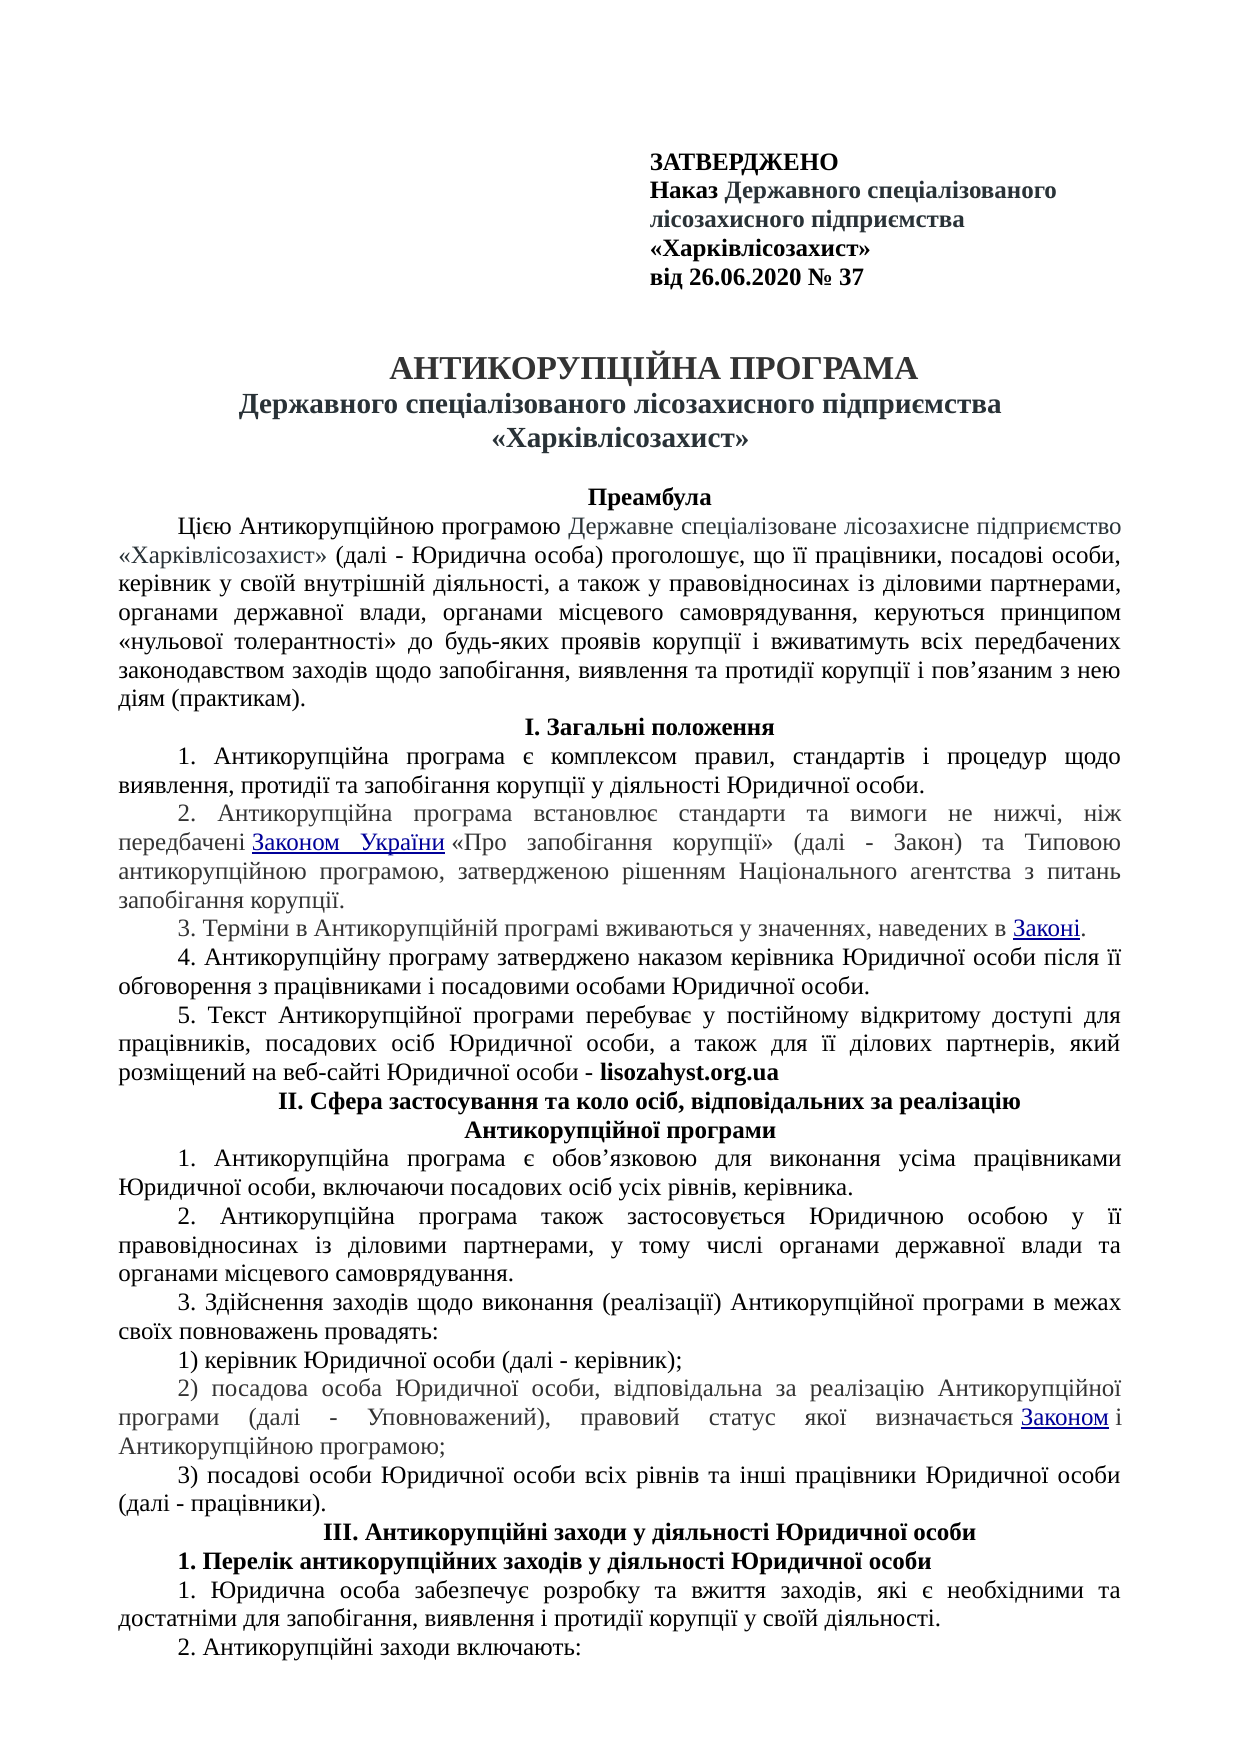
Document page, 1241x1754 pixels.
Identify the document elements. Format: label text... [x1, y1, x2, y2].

text 2) посадова особа Юридичної особи, відповідальна за реалізацію Антикорупційної програми (далі - Уповноважений), правовий статус якої визначається Законом і Антикорупційною програмою; [118, 1373, 1122, 1460]
text 2. Антикорупційні заходи включають: [118, 1632, 1122, 1661]
text 1) керівник Юридичної особи (далі - керівник); [118, 1345, 1122, 1373]
text 1. Антикорупційна програма є обов’язковою для виконання усіма працівниками Юридичної особи, включаючи посадових осіб усіх рівнів, керівника. [118, 1143, 1122, 1201]
text 2. Антикорупційна програма також застосовується Юридичною особою у її правовідносинах із діловими партнерами, у тому числі органами державної влади та органами місцевого самоврядування. [118, 1201, 1122, 1287]
text АНТИКОРУПЦІЙНА ПРОГРАМА Державного спеціалізованого лісозахисного підприємства «Харківлісозахист» [118, 348, 1122, 453]
text 4. Антикорупційну програму затверджено наказом керівника Юридичної особи після її обговорення з працівниками і посадовими особами Юридичної особи. [118, 942, 1122, 1000]
text 1. Антикорупційна програма є комплексом правил, стандартів і процедур щодо виявлення, протидії та запобігання корупції у діяльності Юридичної особи. [118, 741, 1122, 798]
text 3) посадові особи Юридичної особи всіх рівнів та інші працівники Юридичної особи (далі - працівники). [118, 1460, 1122, 1517]
text Преамбула [118, 482, 1122, 511]
text 5. Текст Антикорупційної програми перебуває у постійному відкритому доступі для працівників, посадових осіб Юридичної особи, а також для її ділових партнерів, який розміщений на веб-сайті Юридичної особи - lisozahyst.org.ua [118, 1000, 1122, 1086]
text 1. Перелік антикорупційних заходів у діяльності Юридичної особи [118, 1546, 1122, 1575]
text 3. Здійснення заходів щодо виконання (реалізації) Антикорупційної програми в межах своїх повноважень провадять: [118, 1287, 1122, 1345]
text 3. Терміни в Антикорупційній програмі вживаються у значеннях, наведених в Законі. [118, 913, 1122, 942]
table_header ЗАТВЕРДЖЕНО Наказ Державного спеціалізованого лісозахисного підприємства «Харківлісозахист» від 26.06.2020 № 37 [118, 147, 1122, 319]
text Цією Антикорупційною програмою Державне спеціалізоване лісозахисне підприємство «Харківлісозахист» (далі - Юридична особа) проголошує, що її працівники, посадові особи, керівник у своїй внутрішній діяльності, а також у правовідносинах із діловими партнерами, органами державної влади, органами місцевого самоврядування, керуються принципом «нульової толерантності» до будь-яких проявів корупції і вживатимуть всіх передбачених законодавством заходів щодо запобігання, виявлення та протидії корупції і пов’язаним з нею діям (практикам). [118, 511, 1122, 712]
text 1. Юридична особа забезпечує розробку та вжиття заходів, які є необхідними та достатніми для запобігання, виявлення і протидії корупції у своїй діяльності. [118, 1575, 1122, 1632]
text 2. Антикорупційна програма встановлює стандарти та вимоги не нижчі, ніж передбачені Законом України «Про запобігання корупції» (далі - Закон) та Типовою антикорупційною програмою, затвердженою рішенням Національного агентства з питань запобігання корупції. [118, 798, 1122, 913]
text І. Загальні положення [118, 712, 1122, 741]
text ІІІ. Антикорупційні заходи у діяльності Юридичної особи [118, 1517, 1122, 1546]
text ІІ. Сфера застосування та коло осіб, відповідальних за реалізацію Антикорупційної програми [118, 1086, 1122, 1143]
